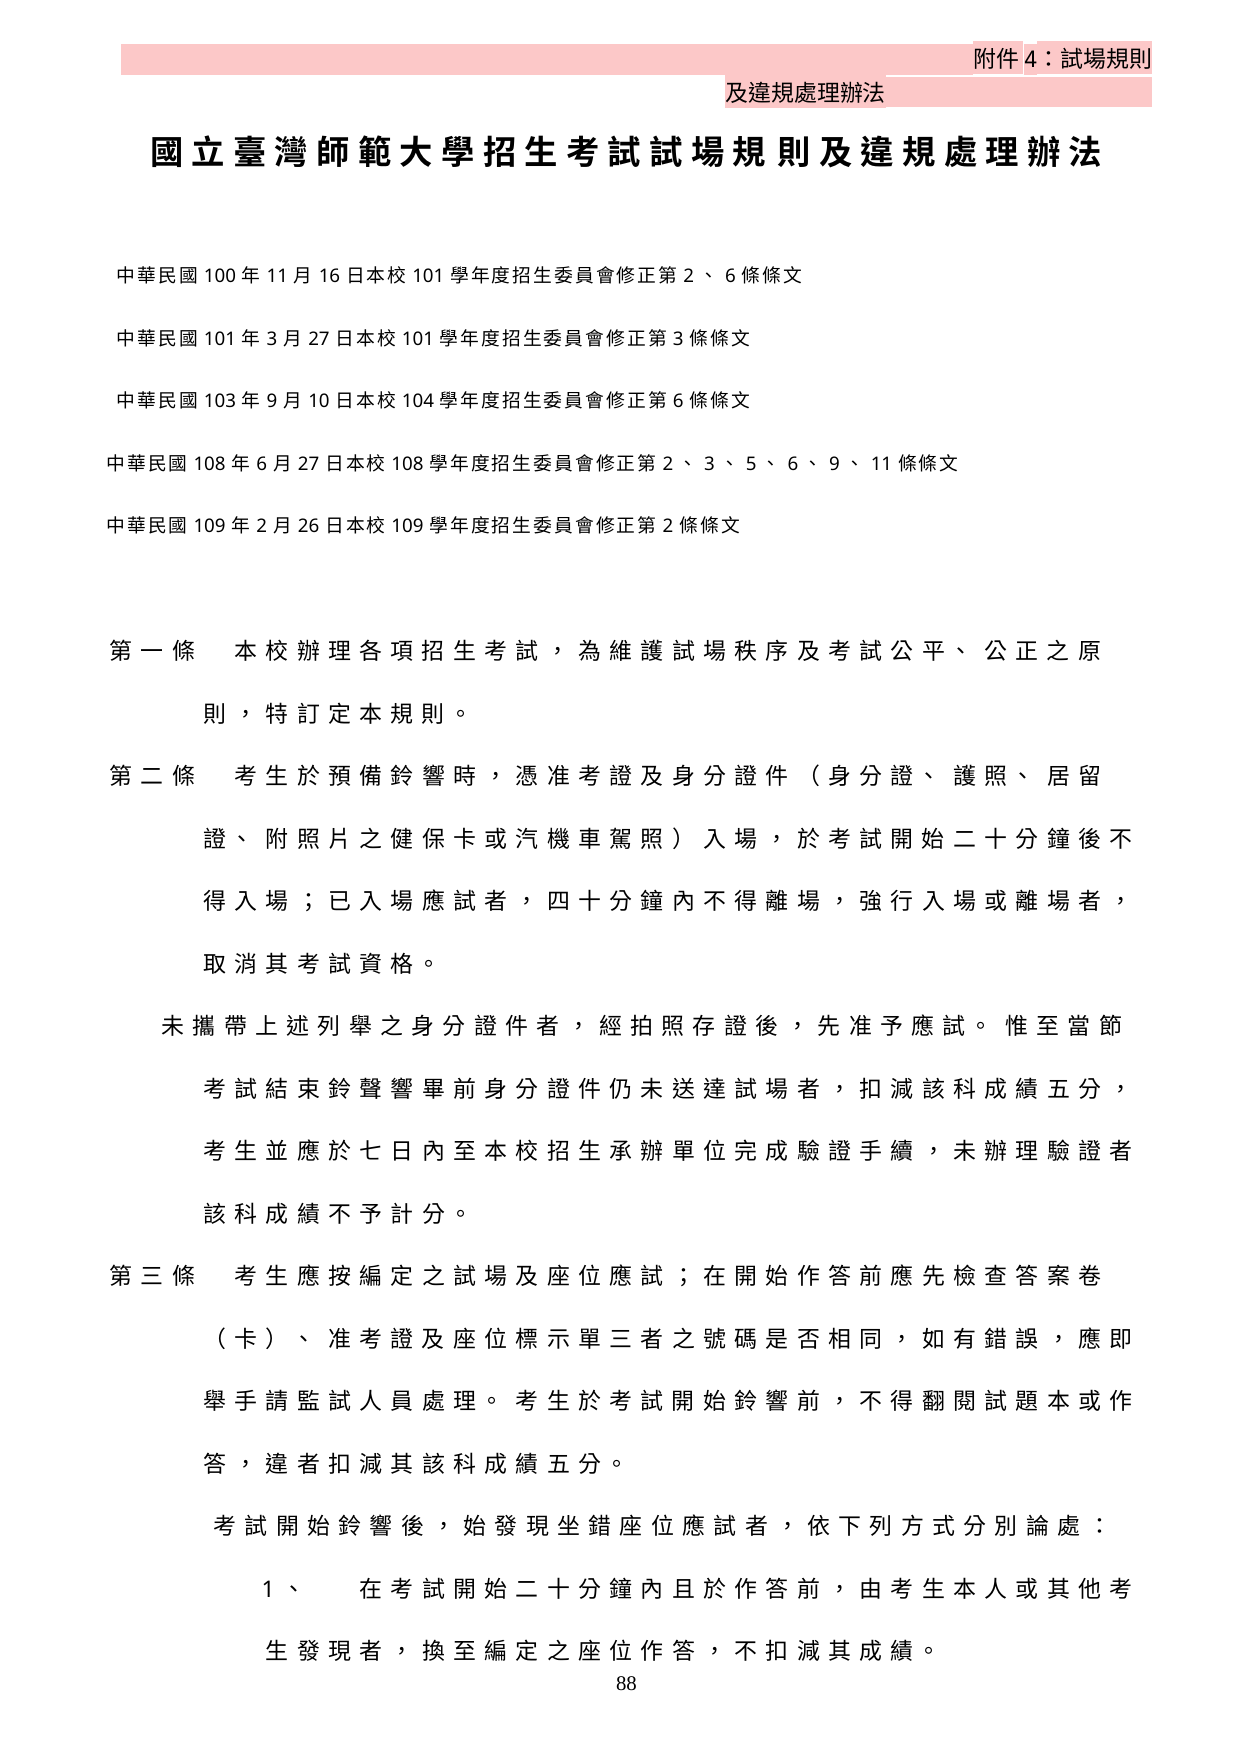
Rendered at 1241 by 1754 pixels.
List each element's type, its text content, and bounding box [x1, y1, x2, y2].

text 未攜帶上述列舉之身分證件者，經拍照存證後，先准予應試。惟至當節考試結束鈴聲響畢前身分證件仍未送達試場者，扣減該科成績五分，考生並應於七日內至本校招生承辦單位完成驗證手續，未辦理驗證者該科成績不予計分。 [105, 983, 1147, 1233]
text 國立臺灣師範大學招生考試試場規則及違規處理辦法 [105, 108, 1147, 171]
text 第一條 本校辦理各項招生考試，為維護試場秩序及考試公平、公正之原則，特訂定本規則。 [105, 608, 1147, 733]
text 第三條 考生應按編定之試場及座位應試；在開始作答前應先檢查答案卷（卡）、准考證及座位標示單三者之號碼是否相同，如有錯誤，應即舉手請監試人員處理。考生於考試開始鈴響前，不得翻閱試題本或作答，違者扣減其該科成績五分。 [105, 1233, 1147, 1483]
text 中華民國109年2月26日本校109學年度招生委員會修正第2條條文 [105, 483, 1109, 546]
list 在考試開始二十分鐘內且於作答前，由考生本人或其他考生發現者，換至編定之座位作答，不扣減其成績。 [255, 1546, 1147, 1671]
text 中華民國108年6月27日本校108學年度招生委員會修正第2、3、5、6、9、11條條文 [105, 421, 1109, 483]
text 中華民國101年3月27日本校101學年度招生委員會修正第3條條文 [105, 296, 1109, 358]
text 考試開始鈴響後，始發現坐錯座位應試者，依下列方式分別論處： [205, 1483, 1147, 1546]
text 第二條 考生於預備鈴響時，憑准考證及身分證件（身分證、護照、居留證、附照片之健保卡或汽機車駕照）入場，於考試開始二十分鐘後不得入場；已入場應試者，四十分鐘內不得離場，強行入場或離場者，取消其考試資格。 [105, 733, 1147, 983]
text 中華民國100年11月16日本校101學年度招生委員會修正第2、6條條文 [105, 233, 1147, 296]
text 中華民國103年9月10日本校104學年度招生委員會修正第6條條文 [105, 358, 1109, 421]
